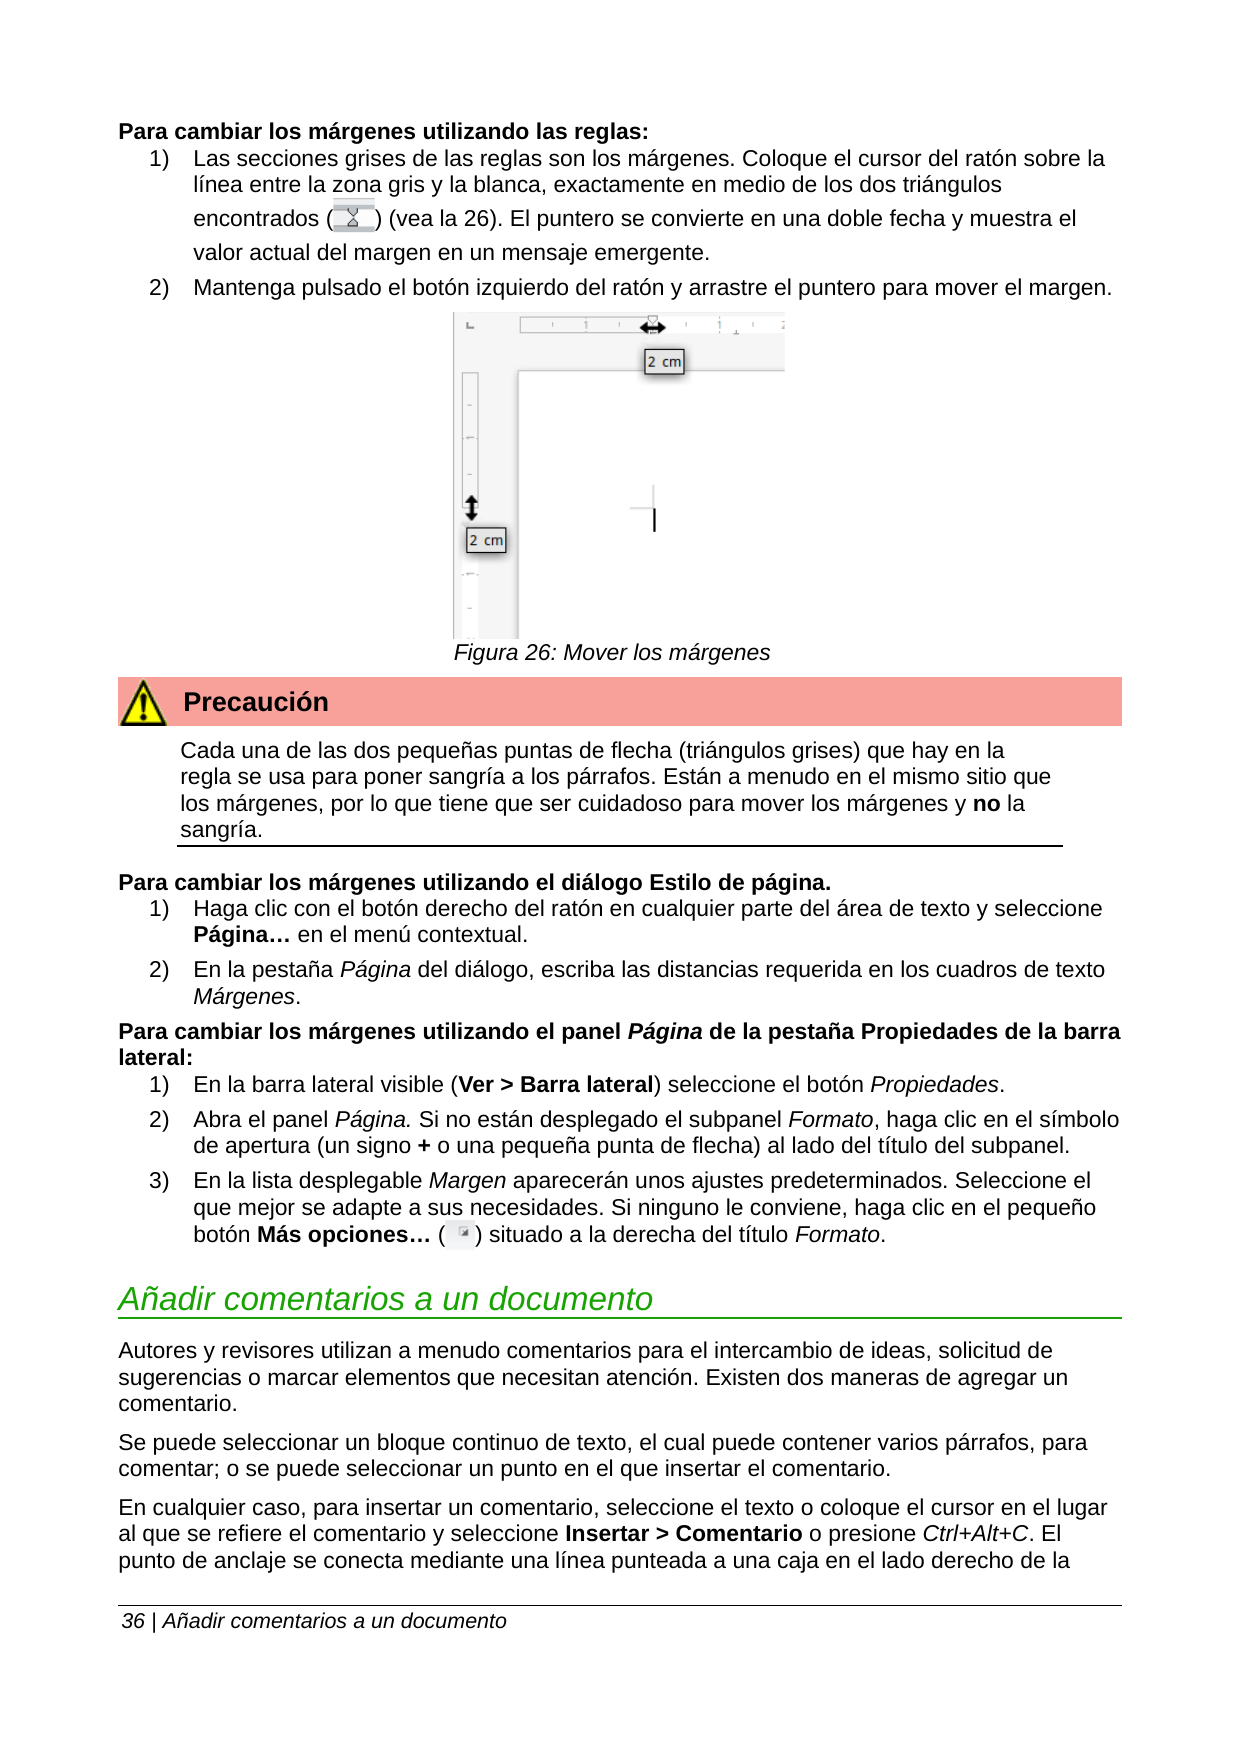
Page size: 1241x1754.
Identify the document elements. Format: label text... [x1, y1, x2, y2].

list Abra el panel Página. Si no están desplegado el subpanel Formato, haga clic en el símbolo de apertura (un signo + o una pequeña punta de flecha) al lado del título del subpanel. [169, 1106, 1122, 1158]
list En la barra lateral visible (Ver > Barra lateral) seleccione el botón Propiedades. [169, 1071, 1122, 1097]
picture [119, 678, 167, 726]
text Figura 26: Mover los márgenes [453, 639, 787, 665]
text Se puede seleccionar un bloque continuo de texto, el cual puede contener varios párrafos, para comentar; o se puede seleccionar un punto en el que insertar el comentario. [118, 1429, 1122, 1482]
list Mantenga pulsado el botón izquierdo del ratón y arrastre el puntero para mover el margen. [169, 274, 1122, 300]
list En la pestaña Página del diálogo, escriba las distancias requerida en los cuadros de texto Márgenes. [169, 956, 1122, 1009]
text Para cambiar los márgenes utilizando las reglas: [118, 118, 1122, 144]
text Para cambiar los márgenes utilizando el diálogo Estilo de página. [118, 868, 1122, 895]
list Las secciones grises de las reglas son los márgenes. Coloque el cursor del ratón sobre la línea entre la zona gris y la blanca, exactamente en medio de los dos triángulos encontrados () (vea la Figura 26). El puntero se convierte en una doble fecha y muestra el valor actual del margen en un mensaje emergente. [169, 144, 1122, 265]
text En cualquier caso, para insertar un comentario, seleccione el texto o coloque el cursor en el lugar al que se refiere el comentario y seleccione Insertar > Comentario o presione Ctrl+Alt+C. El punto de anclaje se conecta mediante una línea punteada a una caja en el lado derecho de la [118, 1494, 1122, 1573]
text Para cambiar los márgenes utilizando el panel Página de la pestaña Propiedades de la barra lateral: [118, 1018, 1122, 1071]
subtitle Añadir comentarios a un documento [118, 1279, 1122, 1317]
list En la lista desplegable Margen aparecerán unos ajustes predeterminados. Seleccione el que mejor se adapte a sus necesidades. Si ninguno le conviene, haga clic en el pequeño botón Más opciones… () situado a la derecha del título Formato. [169, 1167, 1122, 1249]
subtitle Precaución [118, 677, 1122, 726]
picture [445, 1220, 475, 1250]
list Haga clic con el botón derecho del ratón en cualquier parte del área de texto y seleccione Página… en el menú contextual. [169, 895, 1122, 947]
text Cada una de las dos pequeñas puntas de flecha (triángulos grises) que hay en la regla se usa para poner sangría a los párrafos. Están a menudo en el mismo sitio que los márgenes, por lo que tiene que ser cuidadoso para mover los márgenes y no la sangría. [177, 734, 1063, 845]
text Autores y revisores utilizan a menudo comentarios para el intercambio de ideas, solicitud de sugerencias o marcar elementos que necesitan atención. Existen dos maneras de agregar un comentario. [118, 1337, 1122, 1416]
picture [333, 197, 375, 239]
